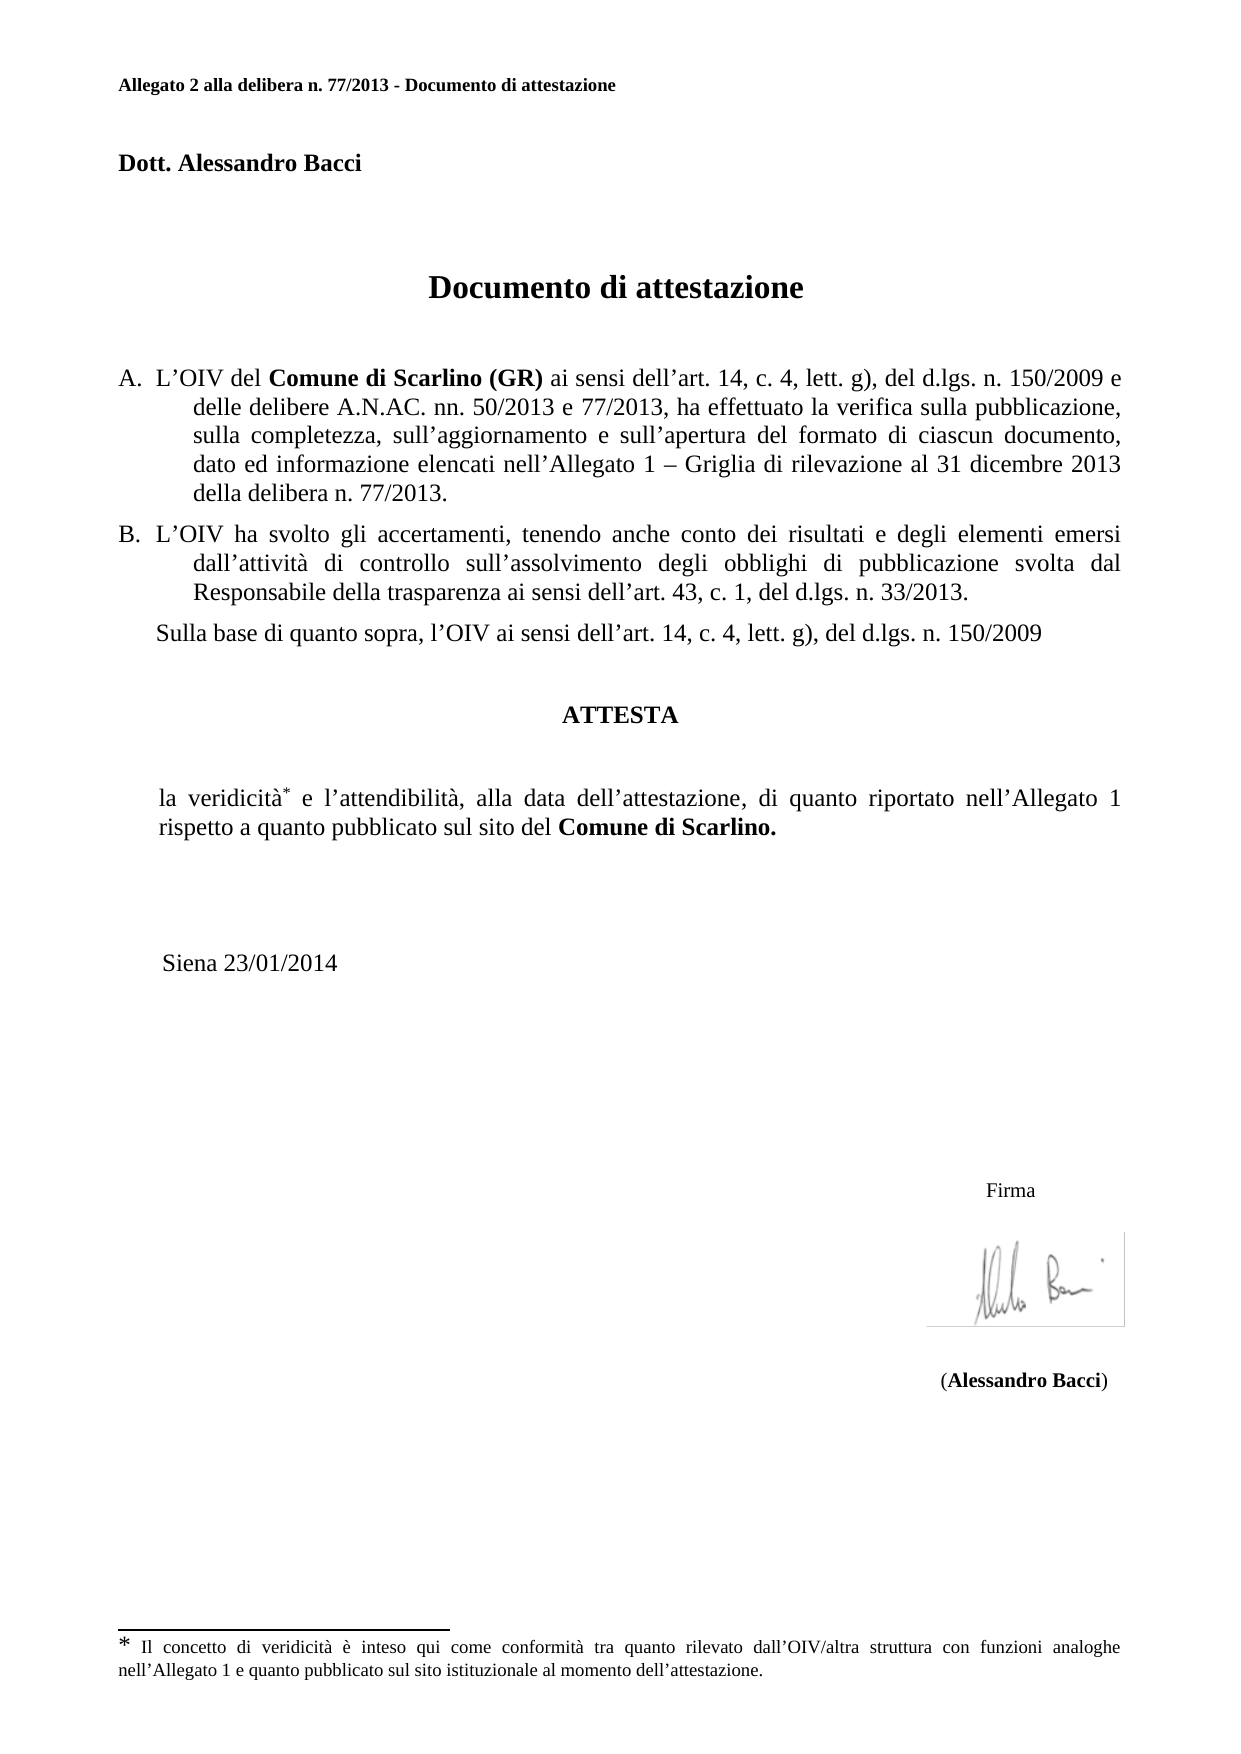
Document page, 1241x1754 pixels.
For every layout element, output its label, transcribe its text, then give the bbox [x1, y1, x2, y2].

text Firma [118, 1171, 1122, 1204]
text Dott. Alessandro Bacci [118, 148, 1122, 176]
text Documento di attestazione [118, 271, 1122, 305]
text ATTESTA [118, 701, 1122, 729]
text la veridicità e l’attendibilità, alla data dell’attestazione, di quanto riportato nell’Allegato 1 rispetto a quanto pubblicato sul sito del Comune di Scarlino. [158, 783, 1122, 841]
text Il concetto di veridicità è inteso qui come conformità tra quanto rilevato dall’OIV/altra struttura con funzioni analoghe nell’Allegato 1 e quanto pubblicato sul sito istituzionale al momento dell’attestazione. [118, 1630, 1122, 1680]
text Sulla base di quanto sopra, l’OIV ai sensi dell’art. 14, c. 4, lett. g), del d.lgs. n. 150/2009 [156, 618, 1122, 647]
list L’OIV del Comune di Scarlino (GR) ai sensi dell’art. 14, c. 4, lett. g), del d.lgs. n. 150/2009 e delle delibere A.N.AC. nn. 50/2013 e 77/2013, ha effettuato la verifica sulla pubblicazione, sulla completezza, sull’aggiornamento e sull’apertura del formato di ciascun documento, dato ed informazione elencati nell’Allegato 1 – Griglia di rilevazione al 31 dicembre 2013 della delibera n. 77/2013. [118, 363, 1122, 507]
list L’OIV ha svolto gli accertamenti, tenendo anche conto dei risultati e degli elementi emersi dall’attività di controllo sull’assolvimento degli obblighi di pubblicazione svolta dal Responsabile della trasparenza ai sensi dell’art. 43, c. 1, del d.lgs. n. 33/2013. [118, 519, 1122, 606]
text (Alessandro Bacci) [634, 1361, 1122, 1394]
text Siena 23/01/2014 [118, 948, 1122, 977]
